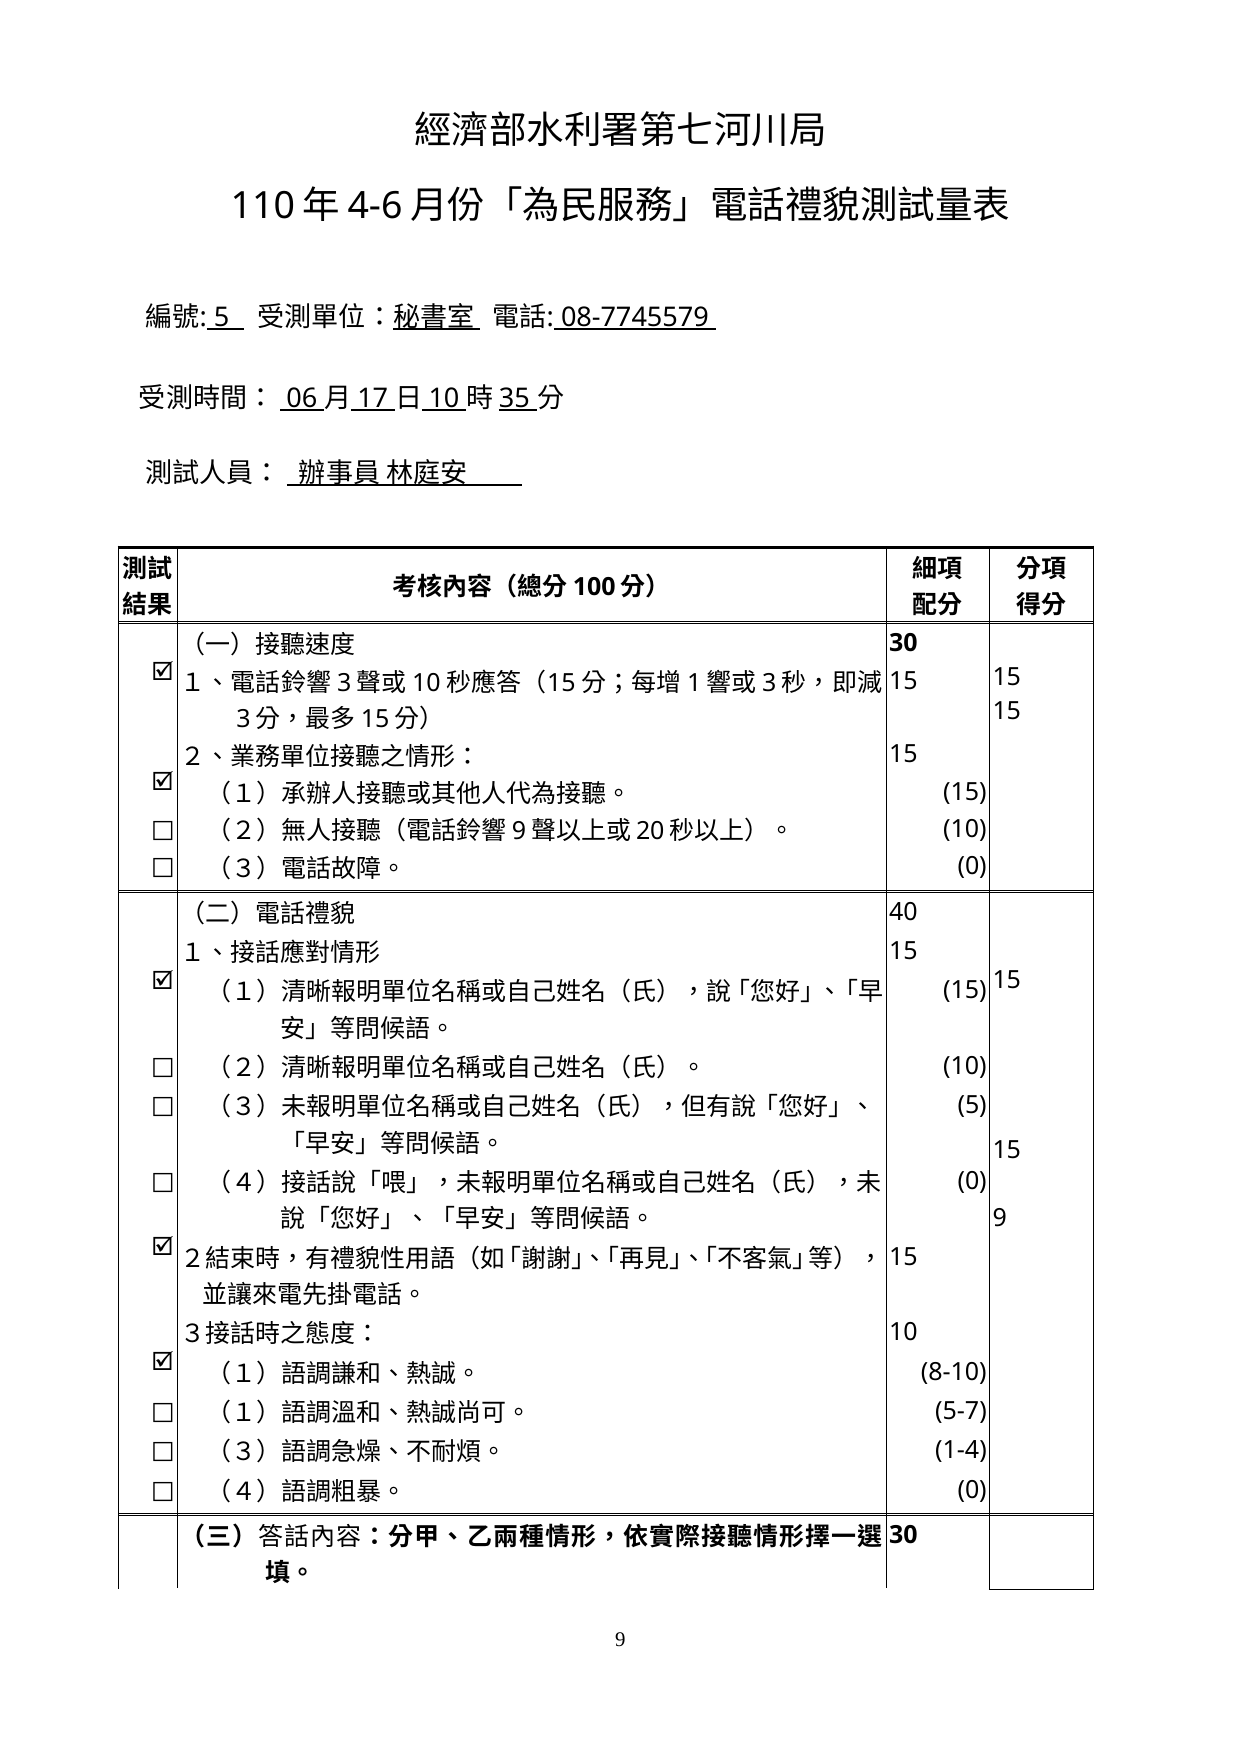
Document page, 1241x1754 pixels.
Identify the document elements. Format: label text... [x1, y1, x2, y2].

table_cell □ [119, 1389, 177, 1429]
table_cell （二）電話禮貌 [178, 893, 886, 929]
table_cell □ [119, 1159, 177, 1235]
table_cell 30 [886, 1516, 989, 1589]
table_cell （３）語調急燥、不耐煩。 [178, 1429, 886, 1468]
table_cell □ [119, 810, 177, 847]
table_cell 30 [887, 624, 989, 662]
table_cell (0) [887, 1159, 989, 1235]
table_cell (10) [887, 1044, 989, 1084]
table_cell １、接話應對情形 [178, 929, 886, 969]
table_cell （４）語調粗暴。 [178, 1468, 886, 1513]
table_cell ３接話時之態度： [178, 1311, 886, 1350]
text 經濟部水利署第七河川局 [118, 89, 1122, 164]
table_cell （２）清晰報明單位名稱或自己姓名（氏）。 [178, 1044, 886, 1084]
table_cell （３）未報明單位名稱或自己姓名（氏），但有說「您好」、「早安」等問候語。 [178, 1084, 886, 1159]
table_cell  [119, 1350, 177, 1389]
table_cell (0) [887, 847, 989, 890]
table_cell ２、業務單位接聽之情形： [178, 735, 886, 772]
table_cell □ [119, 1468, 177, 1513]
table_cell 15 [887, 929, 989, 969]
table_header 細項 配分 [887, 549, 989, 621]
table_cell (5-7) [887, 1389, 989, 1429]
table_cell （２）無人接聽（電話鈴響9聲以上或20秒以上）。 [178, 810, 886, 847]
table_cell （１）語調謙和、熱誠。 [178, 1350, 886, 1389]
table_cell （三）答話內容：分甲、乙兩種情形，依實際接聽情形擇一選填。 [177, 1516, 886, 1589]
table_cell  [119, 969, 177, 1044]
table_cell □ [119, 847, 177, 890]
table_cell □ [119, 1429, 177, 1468]
table_cell （１）承辦人接聽或其他人代為接聽。 [178, 773, 886, 810]
table_cell □ [119, 1084, 177, 1159]
table_cell (15) [887, 969, 989, 1044]
table_cell （一）接聽速度 [178, 624, 886, 662]
table_cell (15) [887, 773, 989, 810]
table_cell (0) [887, 1468, 989, 1513]
table_cell 15 [887, 1235, 989, 1311]
text 受測時間： 06 月 17 日 10 時35 分 [118, 358, 1068, 433]
table_cell [119, 735, 177, 772]
table_header 分項 得分 [990, 549, 1093, 621]
table_cell [990, 1516, 1093, 1589]
table_cell □ [119, 1044, 177, 1084]
table_cell  [119, 1235, 177, 1311]
table_cell 15 [887, 662, 989, 735]
text 測試人員： 辦事員 林庭安 [118, 433, 1068, 508]
table_cell [119, 1516, 177, 1589]
table_cell  [119, 662, 177, 735]
text 編號: 5 受測單位：秘書室 電話: 08-7745579 [118, 277, 1122, 352]
table_header 考核內容（總分100分） [178, 549, 886, 621]
table_cell (10) [887, 810, 989, 847]
table_cell １、電話鈴響3聲或10秒應答（15分；每增1響或3秒，即減3分，最多15分） [178, 662, 886, 735]
table_cell （４）接話說「喂」，未報明單位名稱或自己姓名（氏），未說「您好」、「早安」等問候語。 [178, 1159, 886, 1235]
table_cell [119, 929, 177, 969]
table_cell (8-10) [887, 1350, 989, 1389]
table_cell [119, 1311, 177, 1350]
table_header 測試 結果 [119, 549, 177, 621]
table_cell （１）語調溫和、熱誠尚可。 [178, 1389, 886, 1429]
table_cell 15 15 9 [990, 893, 1093, 1513]
table_cell 15 [887, 735, 989, 772]
table_cell （３）電話故障。 [178, 847, 886, 890]
table_cell  [119, 773, 177, 810]
table_cell ２結束時，有禮貌性用語（如「謝謝」、「再見」、「不客氣」等），並讓來電先掛電話。 [178, 1235, 886, 1311]
table_cell (1-4) [887, 1429, 989, 1468]
table_cell (5) [887, 1084, 989, 1159]
text 110年4-6月份「為民服務」電話禮貌測試量表 [118, 164, 1122, 239]
table_cell 10 [887, 1311, 989, 1350]
table_cell （１）清晰報明單位名稱或自己姓名（氏），說「您好」、「早安」等問候語。 [178, 969, 886, 1044]
table_cell [119, 624, 177, 662]
table_cell 40 [887, 893, 989, 929]
table_cell 15 15 [990, 624, 1093, 890]
table_cell [119, 893, 177, 929]
